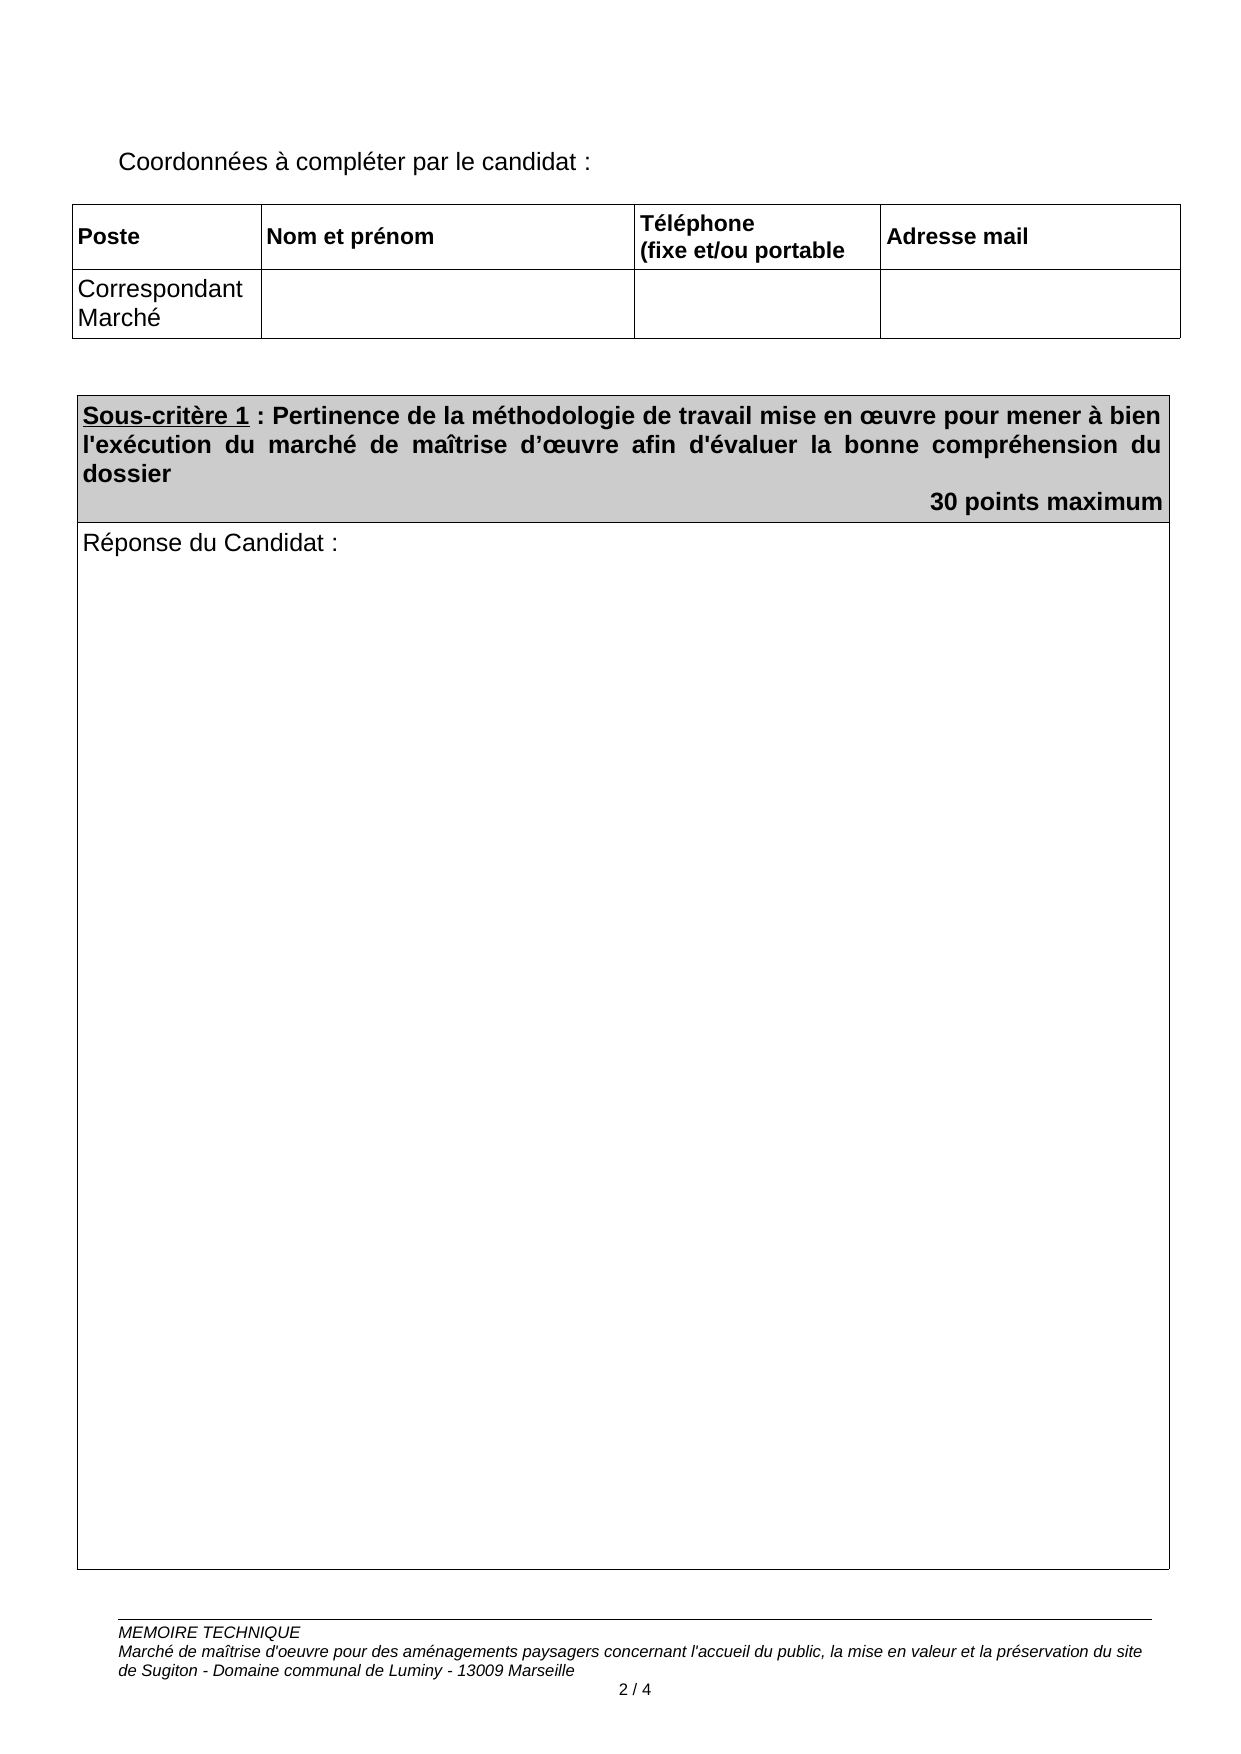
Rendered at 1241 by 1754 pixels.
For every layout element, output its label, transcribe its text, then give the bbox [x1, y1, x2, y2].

table_header Nom et prénom [262, 205, 634, 269]
table_cell Réponse du Candidat : [78, 523, 1169, 1568]
table_header Téléphone (fixe et/ou portable [635, 205, 880, 269]
table_cell [262, 270, 634, 338]
table_header Poste [73, 205, 261, 269]
table_cell [881, 270, 1180, 338]
table_header Sous-critère 1 : Pertinence de la méthodologie de travail mise en œuvre pour mener à bien l'exécution du marché de maîtrise d’œuvre afin d'évaluer la bonne compréhension du dossier 30 points maximum [78, 396, 1169, 522]
table_cell [635, 270, 880, 338]
text Coordonnées à compléter par le candidat : [118, 147, 1152, 176]
table_cell Correspondant Marché [73, 270, 261, 338]
table_header Adresse mail [881, 205, 1180, 269]
